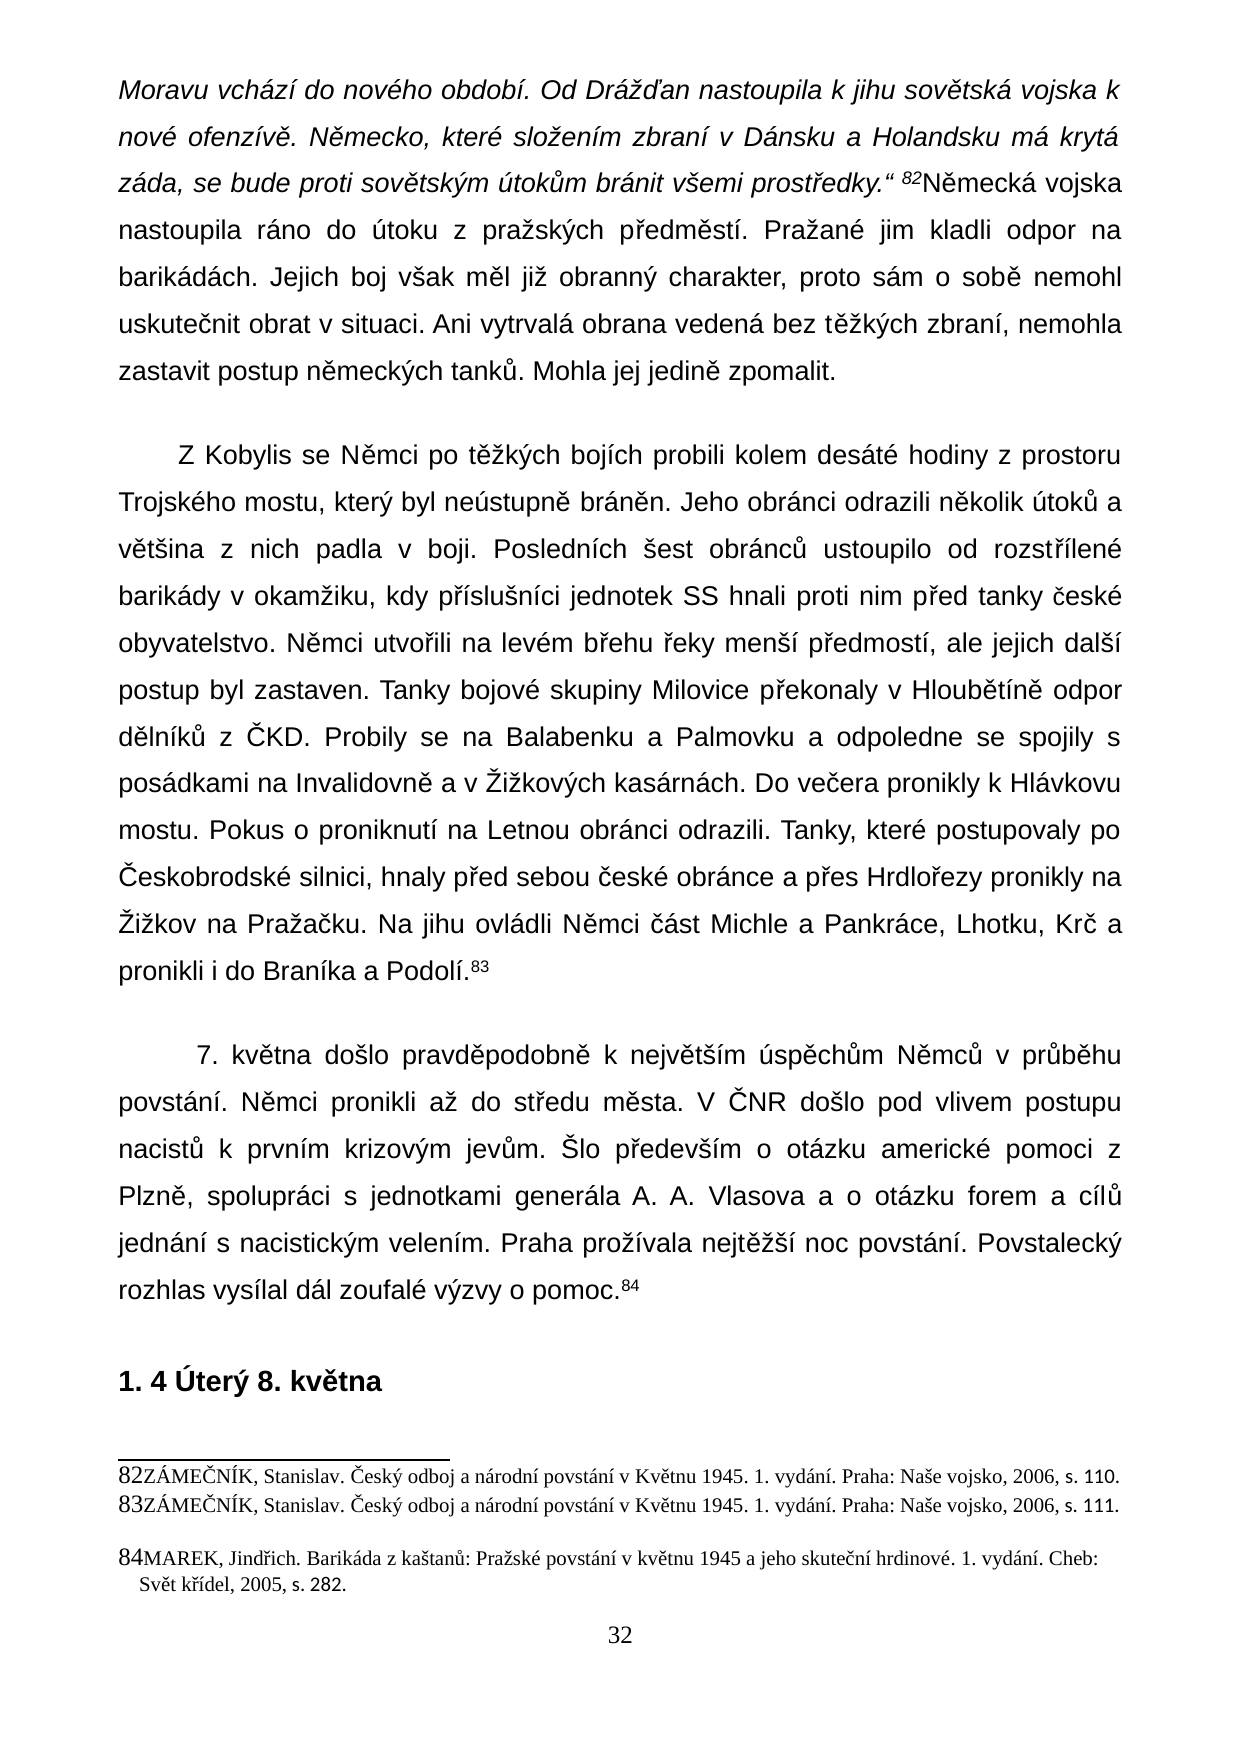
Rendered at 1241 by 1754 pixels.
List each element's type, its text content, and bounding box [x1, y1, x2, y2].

text MAREK, Jindřich. Barikáda z kaštanů: Pražské povstání v květnu 1945 a jeho skuteční hrdinové. 1. vydání. Cheb: [118, 1542, 1122, 1571]
text 7. května došlo pravděpodobně k největším úspěchům Němců v průběhu povstání. Němci pronikli až do středu města. V ČNR došlo pod vlivem postupu nacistů k prvním krizovým jevům. Šlo především o otázku americké pomoci z Plzně, spolupráci s jednotkami generála A. A. Vlasova a o otázku forem a cílů jednání s nacistickým velením. Praha prožívala nejtěžší noc povstání. Povstalecký rozhlas vysílal dál zoufalé výzvy o pomoc. [118, 1039, 1122, 1305]
text ZÁMEČNÍK, Stanislav. Český odboj a národní povstání v Květnu 1945. 1. vydání. Praha: Naše vojsko, 2006, s. 111. [118, 1489, 1122, 1518]
text Moravu vchází do nového období. Od Drážďan nastoupila k jihu sovětská vojska k nové ofenzívě. Německo, které složením zbraní v Dánsku a Holandsku má krytá záda, se bude proti sovětským útokům bránit všemi prostředky.“ Německá vojska nastoupila ráno do útoku z pražských předměstí. Pražané jim kladli odpor na barikádách. Jejich boj však měl již obranný charakter, proto sám o sobě nemohl uskutečnit obrat v situaci. Ani vytrvalá obrana vedená bez těžkých zbraní, nemohla zastavit postup německých tanků. Mohla jej jedině zpomalit. [118, 74, 1122, 386]
text Svět křídel, 2005, s. 282. [118, 1571, 1122, 1596]
text ZÁMEČNÍK, Stanislav. Český odboj a národní povstání v Květnu 1945. 1. vydání. Praha: Naše vojsko, 2006, s. 110. [118, 1460, 1122, 1489]
text 1. 4 Úterý 8. května [118, 1364, 1122, 1397]
text Z Kobylis se Němci po těžkých bojích probili kolem desáté hodiny z prostoru Trojského mostu, který byl neústupně bráněn. Jeho obránci odrazili několik útoků a většina z nich padla v boji. Posledních šest obránců ustoupilo od rozstřílené barikády v okamžiku, kdy příslušníci jednotek SS hnali proti nim před tanky české obyvatelstvo. Němci utvořili na levém břehu řeky menší předmostí, ale jejich další postup byl zastaven. Tanky bojové skupiny Milovice překonaly v Hloubětíně odpor dělníků z ČKD. Probily se na Balabenku a Palmovku a odpoledne se spojily s posádkami na Invalidovně a v Žižkových kasárnách. Do večera pronikly k Hlávkovu mostu. Pokus o proniknutí na Letnou obránci odrazili. Tanky, které postupovaly po Českobrodské silnici, hnaly před sebou české obránce a přes Hrdlořezy pronikly na Žižkov na Pražačku. Na jihu ovládli Němci část Michle a Pankráce, Lhotku, Krč a pronikli i do Braníka a Podolí. [118, 439, 1122, 986]
